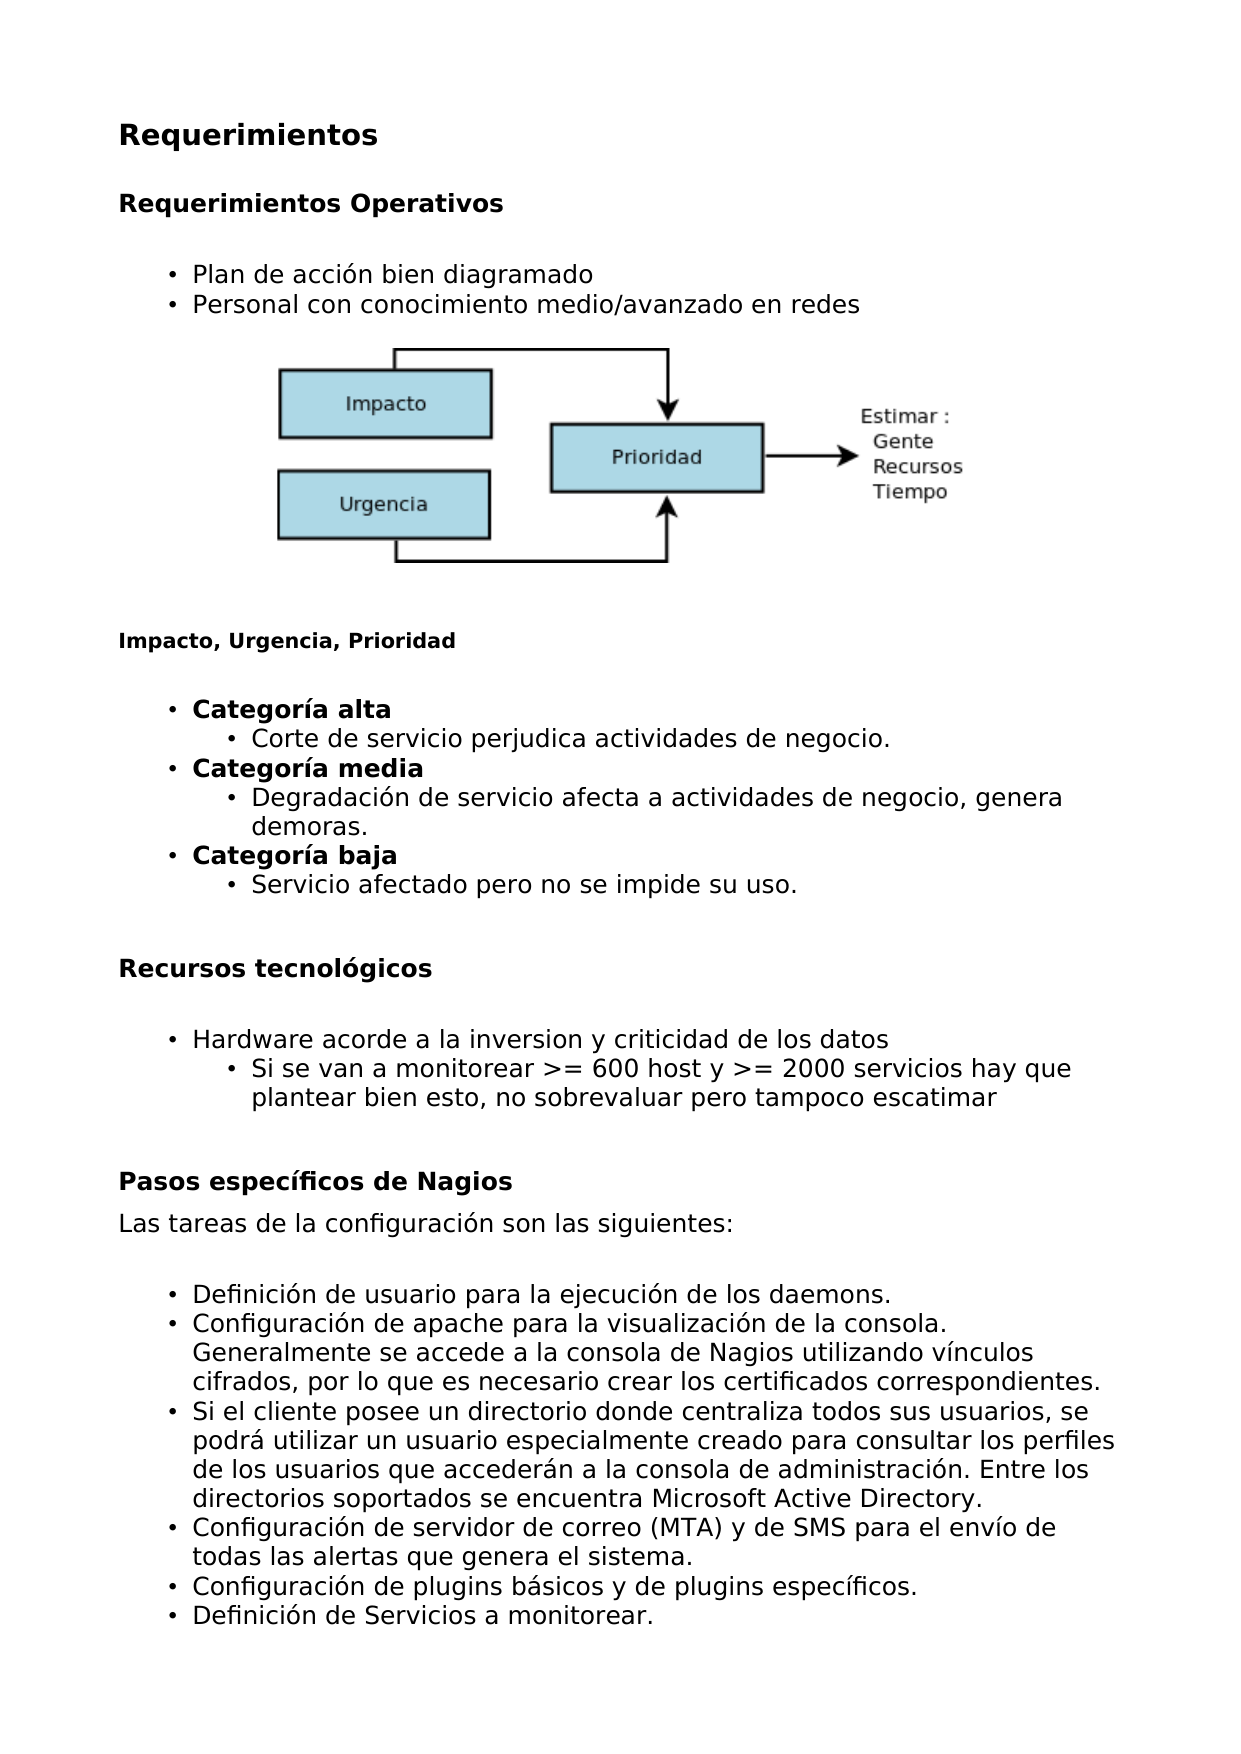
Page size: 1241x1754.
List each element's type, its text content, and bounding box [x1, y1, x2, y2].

list Configuración de plugins básicos y de plugins específicos. [177, 1572, 1122, 1601]
subtitle Recursos tecnológicos [118, 954, 1122, 983]
subtitle Requerimientos Operativos [118, 189, 1122, 219]
list Si el cliente posee un directorio donde centraliza todos sus usuarios, se podrá utilizar un usuario especialmente creado para consultar los perfiles de los usuarios que accederán a la consola de administración. Entre los directorios soportados se encuentra Microsoft Active Directory. [177, 1397, 1122, 1513]
text Las tareas de la configuración son las siguientes: [118, 1209, 1122, 1238]
subtitle Impacto, Urgencia, Prioridad [118, 629, 1122, 653]
picture [277, 348, 964, 563]
list Configuración de apache para la visualización de la consola. Generalmente se accede a la consola de Nagios utilizando vínculos cifrados, por lo que es necesario crear los certificados correspondientes. [177, 1309, 1122, 1397]
list Configuración de servidor de correo (MTA) y de SMS para el envío de todas las alertas que genera el sistema. [177, 1513, 1122, 1572]
list Categoría media [177, 754, 1122, 783]
list Categoría alta [177, 696, 1122, 725]
list Corte de servicio perjudica actividades de negocio. [236, 725, 1122, 754]
list Definición de usuario para la ejecución de los daemons. [177, 1280, 1122, 1309]
list Plan de acción bien diagramado [177, 261, 1122, 290]
list Personal con conocimiento medio/avanzado en redes [177, 290, 1122, 319]
list Categoría baja [177, 841, 1122, 871]
subtitle Pasos específicos de Nagios [118, 1167, 1122, 1196]
list Definición de Servicios a monitorear. [177, 1601, 1122, 1630]
list Servicio afectado pero no se impide su uso. [236, 871, 1122, 900]
list Hardware acorde a la inversion y criticidad de los datos [177, 1025, 1122, 1054]
subtitle Requerimientos [118, 118, 1122, 152]
list Degradación de servicio afecta a actividades de negocio, genera demoras. [236, 783, 1122, 841]
list Si se van a monitorear >= 600 host y >= 2000 servicios hay que plantear bien esto, no sobrevaluar pero tampoco escatimar [236, 1054, 1122, 1113]
